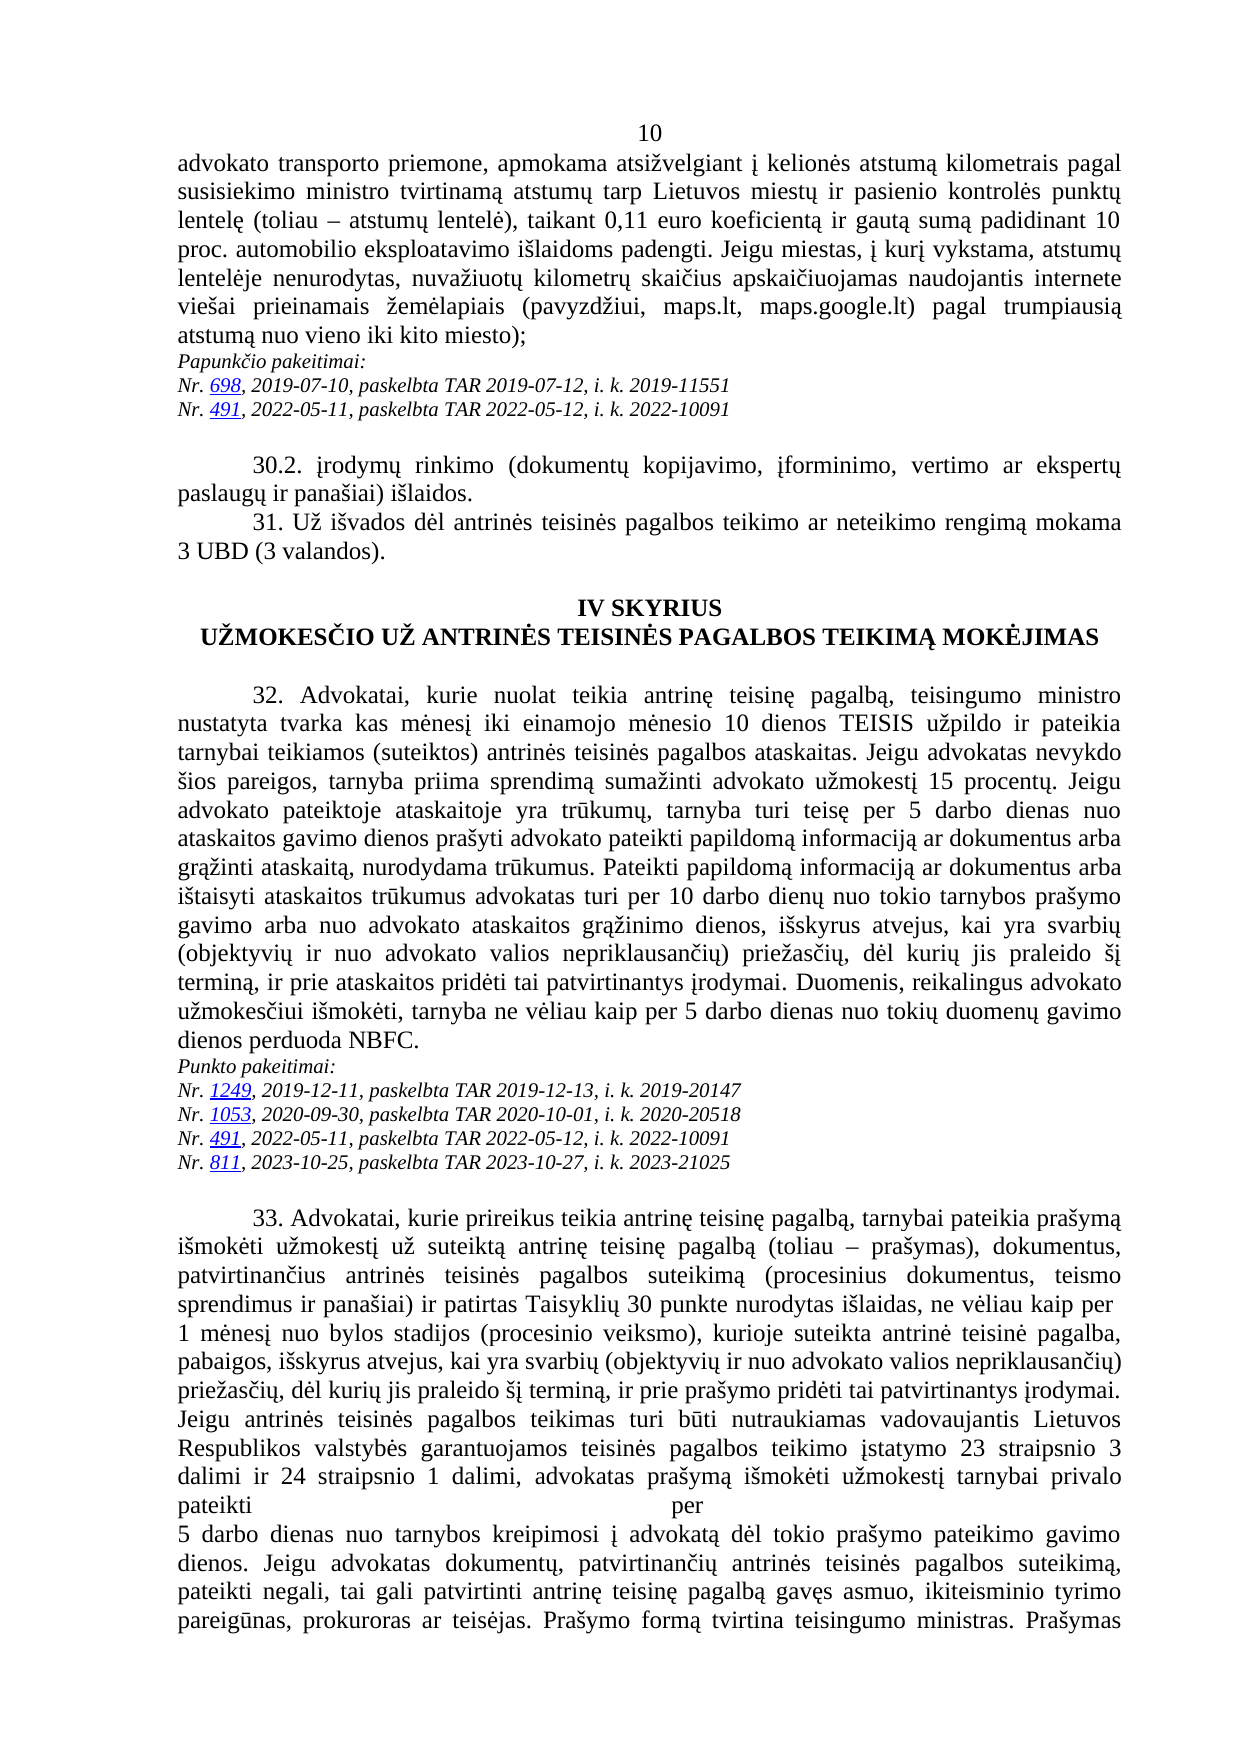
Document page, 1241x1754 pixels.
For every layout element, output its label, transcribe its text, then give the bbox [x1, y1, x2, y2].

text Nr. 491, 2022-05-11, paskelbta TAR 2022-05-12, i. k. 2022-10091 [177, 1126, 1122, 1150]
text UŽMOKESČIO UŽ ANTRINĖS TEISINĖS PAGALBOS TEIKIMĄ MOKĖJIMAS [177, 622, 1122, 651]
text Papunkčio pakeitimai: [177, 349, 1122, 373]
text Nr. 1249, 2019-12-11, paskelbta TAR 2019-12-13, i. k. 2019-20147 [177, 1078, 1122, 1102]
text Nr. 491, 2022-05-11, paskelbta TAR 2022-05-12, i. k. 2022-10091 [177, 397, 1122, 421]
text 30.2. įrodymų rinkimo (dokumentų kopijavimo, įforminimo, vertimo ar ekspertų paslaugų ir panašiai) išlaidos. [177, 450, 1122, 507]
text IV SKYRIUS [177, 593, 1122, 622]
text 32. Advokatai, kurie nuolat teikia antrinę teisinę pagalbą, teisingumo ministro nustatyta tvarka kas mėnesį iki einamojo mėnesio 10 dienos TEISIS užpildo ir pateikia tarnybai teikiamos (suteiktos) antrinės teisinės pagalbos ataskaitas. Jeigu advokatas nevykdo šios pareigos, tarnyba priima sprendimą sumažinti advokato užmokestį 15 procentų. Jeigu advokato pateiktoje ataskaitoje yra trūkumų, tarnyba turi teisę per 5 darbo dienas nuo ataskaitos gavimo dienos prašyti advokato pateikti papildomą informaciją ar dokumentus arba grąžinti ataskaitą, nurodydama trūkumus. Pateikti papildomą informaciją ar dokumentus arba ištaisyti ataskaitos trūkumus advokatas turi per 10 darbo dienų nuo tokio tarnybos prašymo gavimo arba nuo advokato ataskaitos grąžinimo dienos, išskyrus atvejus, kai yra svarbių (objektyvių ir nuo advokato valios nepriklausančių) priežasčių, dėl kurių jis praleido šį terminą, ir prie ataskaitos pridėti tai patvirtinantys įrodymai. Duomenis, reikalingus advokato užmokesčiui išmokėti, tarnyba ne vėliau kaip per 5 darbo dienas nuo tokių duomenų gavimo dienos perduoda NBFC. [177, 680, 1122, 1053]
text 31. Už išvados dėl antrinės teisinės pagalbos teikimo ar neteikimo rengimą mokama 3 UBD (3 valandos). [177, 507, 1122, 565]
text Nr. 698, 2019-07-10, paskelbta TAR 2019-07-12, i. k. 2019-11551 [177, 373, 1122, 397]
text Nr. 1053, 2020-09-30, paskelbta TAR 2020-10-01, i. k. 2020-20518 [177, 1102, 1122, 1126]
text Nr. 811, 2023-10-25, paskelbta TAR 2023-10-27, i. k. 2023-21025 [177, 1150, 1122, 1174]
text 33. Advokatai, kurie prireikus teikia antrinę teisinę pagalbą, tarnybai pateikia prašymą išmokėti užmokestį už suteiktą antrinę teisinę pagalbą (toliau – prašymas), dokumentus, patvirtinančius antrinės teisinės pagalbos suteikimą (procesinius dokumentus, teismo sprendimus ir panašiai) ir patirtas Taisyklių 30 punkte nurodytas išlaidas, ne vėliau kaip per 1 mėnesį nuo bylos stadijos (procesinio veiksmo), kurioje suteikta antrinė teisinė pagalba, pabaigos, išskyrus atvejus, kai yra svarbių (objektyvių ir nuo advokato valios nepriklausančių) priežasčių, dėl kurių jis praleido šį terminą, ir prie prašymo pridėti tai patvirtinantys įrodymai. Jeigu antrinės teisinės pagalbos teikimas turi būti nutraukiamas vadovaujantis Lietuvos Respublikos valstybės garantuojamos teisinės pagalbos teikimo įstatymo 23 straipsnio 3 dalimi ir 24 straipsnio 1 dalimi, advokatas prašymą išmokėti užmokestį tarnybai privalo pateikti per 5 darbo dienas nuo tarnybos kreipimosi į advokatą dėl tokio prašymo pateikimo gavimo dienos. Jeigu advokatas dokumentų, patvirtinančių antrinės teisinės pagalbos suteikimą, pateikti negali, tai gali patvirtinti antrinę teisinę pagalbą gavęs asmuo, ikiteisminio tyrimo pareigūnas, prokuroras ar teisėjas. Prašymo formą tvirtina teisingumo ministras. Prašymas [177, 1203, 1122, 1634]
text Punkto pakeitimai: [177, 1053, 1122, 1078]
text advokato transporto priemone, apmokama atsižvelgiant į kelionės atstumą kilometrais pagal susisiekimo ministro tvirtinamą atstumų tarp Lietuvos miestų ir pasienio kontrolės punktų lentelę (toliau – atstumų lentelė), taikant 0,11 euro koeficientą ir gautą sumą padidinant 10 proc. automobilio eksploatavimo išlaidoms padengti. Jeigu miestas, į kurį vykstama, atstumų lentelėje nenurodytas, nuvažiuotų kilometrų skaičius apskaičiuojamas naudojantis internete viešai prieinamais žemėlapiais (pavyzdžiui, maps.lt, maps.google.lt) pagal trumpiausią atstumą nuo vieno iki kito miesto); [177, 148, 1122, 349]
